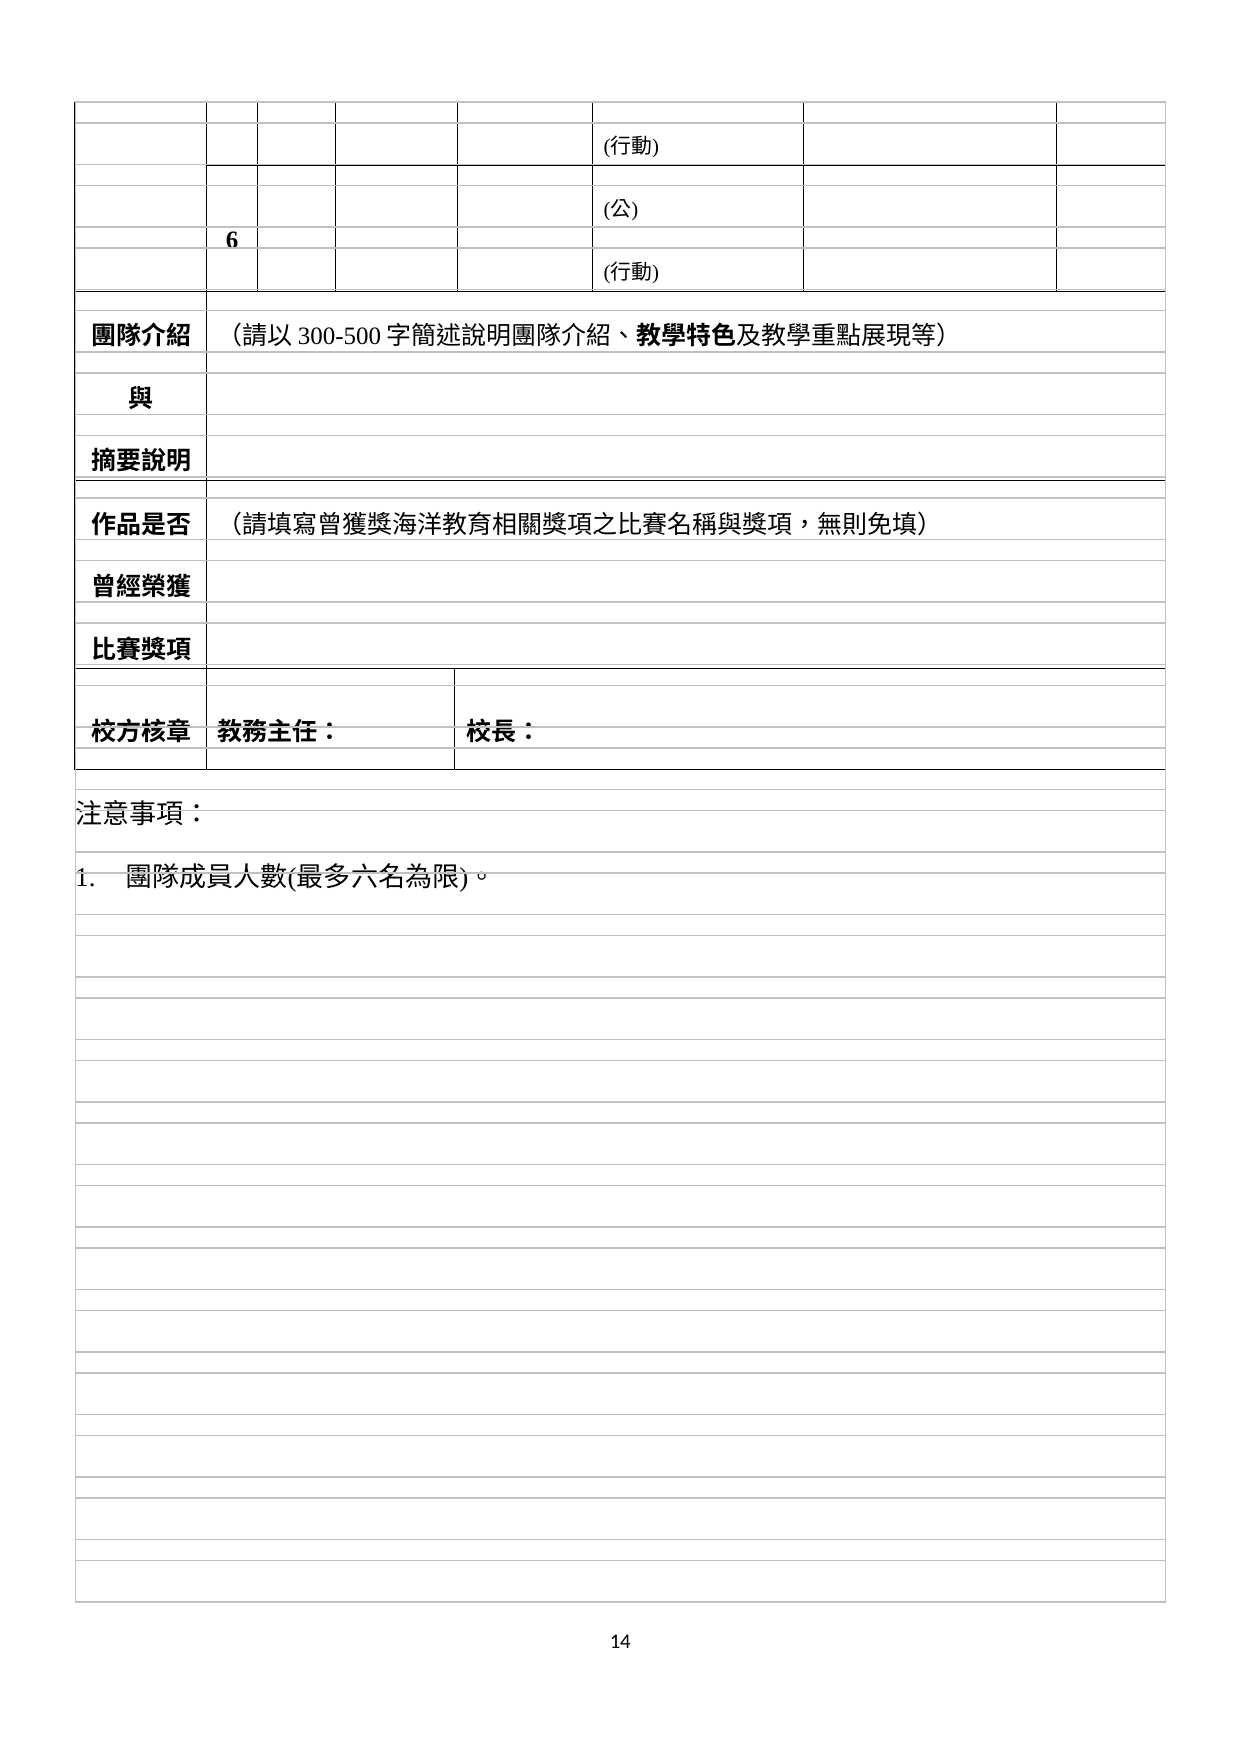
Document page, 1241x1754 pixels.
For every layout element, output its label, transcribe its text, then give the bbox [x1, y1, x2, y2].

table_cell 校方核章 [76, 749, 206, 769]
table_cell [804, 103, 1056, 122]
table_cell [1057, 228, 1165, 247]
table_cell 團隊成員 （獎狀順序將依編號排列，並請勾選主要聯絡人） [76, 124, 206, 164]
table_cell [207, 436, 1165, 476]
table_cell [258, 166, 335, 185]
table_cell [336, 124, 457, 164]
table_cell [1057, 103, 1165, 122]
text 注意事項： [76, 811, 1165, 833]
table_cell 團隊成員 （獎狀順序將依編號排列，並請勾選主要聯絡人） [76, 249, 206, 289]
table_cell [76, 353, 206, 372]
text 注意事項： [76, 790, 1165, 810]
table_cell 校長： [455, 686, 1165, 726]
table_cell 教務主任： [207, 669, 454, 685]
table_cell 校長： [455, 728, 1165, 747]
table_cell (行動) [593, 249, 803, 289]
table_cell [258, 186, 335, 226]
table_cell （請填寫曾獲獎海洋教育相關獎項之比賽名稱與獎項，無則免填） [207, 499, 1165, 539]
table_cell [1057, 124, 1165, 164]
table_cell 教務主任： [207, 749, 454, 769]
table_cell [207, 561, 1165, 601]
table_cell 校長： [455, 669, 1165, 685]
table_cell [458, 103, 592, 122]
table_cell [258, 124, 335, 164]
list 團隊成員人數(最多六名為限)。 [76, 853, 1165, 872]
table_cell 6 [207, 228, 257, 247]
table_cell [76, 292, 206, 310]
table_cell [207, 481, 1165, 497]
table_cell [76, 415, 206, 435]
table_cell (行動) [593, 124, 803, 164]
table_cell [76, 481, 206, 497]
table_cell [258, 249, 335, 289]
table_cell [336, 228, 457, 247]
table_cell [76, 540, 206, 560]
table_cell [207, 624, 1165, 664]
table_cell [458, 228, 592, 247]
table_cell [804, 166, 1056, 185]
table_cell 校方核章 [76, 669, 206, 685]
table_cell [593, 166, 803, 185]
table_cell 團隊成員 （獎狀順序將依編號排列，並請勾選主要聯絡人） [76, 103, 206, 122]
table_cell 校方核章 [76, 728, 206, 747]
table_cell [207, 603, 1165, 622]
table_cell [207, 249, 257, 289]
table_cell [258, 103, 335, 122]
table_cell [207, 353, 1165, 372]
table_cell [804, 186, 1056, 226]
table_cell [207, 166, 257, 185]
table_cell 團隊成員 （獎狀順序將依編號排列，並請勾選主要聯絡人） [76, 165, 206, 185]
table_cell [1057, 249, 1165, 289]
table_cell [804, 124, 1056, 164]
table_cell [1057, 166, 1165, 185]
table_cell [207, 292, 1165, 310]
table_cell [458, 249, 592, 289]
table_cell 作品是否 [76, 499, 206, 539]
table_cell [207, 186, 257, 226]
table_cell 教務主任： [207, 686, 454, 726]
table_cell 5 [207, 103, 257, 122]
table_cell (公) [593, 186, 803, 226]
table_cell [258, 228, 335, 247]
table_cell [336, 166, 457, 185]
table_cell 5 [207, 124, 257, 164]
table_cell 比賽獎項 [76, 624, 206, 664]
table_cell [207, 374, 1165, 414]
table_cell 團隊介紹 [76, 311, 206, 351]
list 團隊成員人數(最多六名為限)。 [76, 874, 1165, 895]
table_cell [336, 249, 457, 289]
table_cell [804, 228, 1056, 247]
table_cell [593, 228, 803, 247]
table_cell [207, 415, 1165, 435]
table_cell [593, 103, 803, 122]
table_cell 曾經榮獲 [76, 561, 206, 601]
table_cell [207, 540, 1165, 560]
table_cell 與 [76, 374, 206, 414]
table_cell 摘要說明 [76, 436, 206, 476]
table_cell [336, 103, 457, 122]
table_cell [804, 249, 1056, 289]
table_cell 校方核章 [76, 686, 206, 726]
table_cell [458, 166, 592, 185]
table_cell （請以300-500字簡述說明團隊介紹、教學特色及教學重點展現等） [207, 311, 1165, 351]
table_cell 教務主任： [207, 728, 454, 747]
table_cell [1057, 186, 1165, 226]
table_cell 團隊成員 （獎狀順序將依編號排列，並請勾選主要聯絡人） [76, 186, 206, 226]
table_cell [76, 603, 206, 622]
list 團隊成員人數(最多六名為限)。 [76, 833, 1165, 851]
table_cell [458, 124, 592, 164]
table_cell [458, 186, 592, 226]
table_cell [336, 186, 457, 226]
table_cell 校長： [455, 749, 1165, 769]
text 注意事項： [76, 770, 1165, 789]
table_cell 團隊成員 （獎狀順序將依編號排列，並請勾選主要聯絡人） [76, 228, 206, 247]
